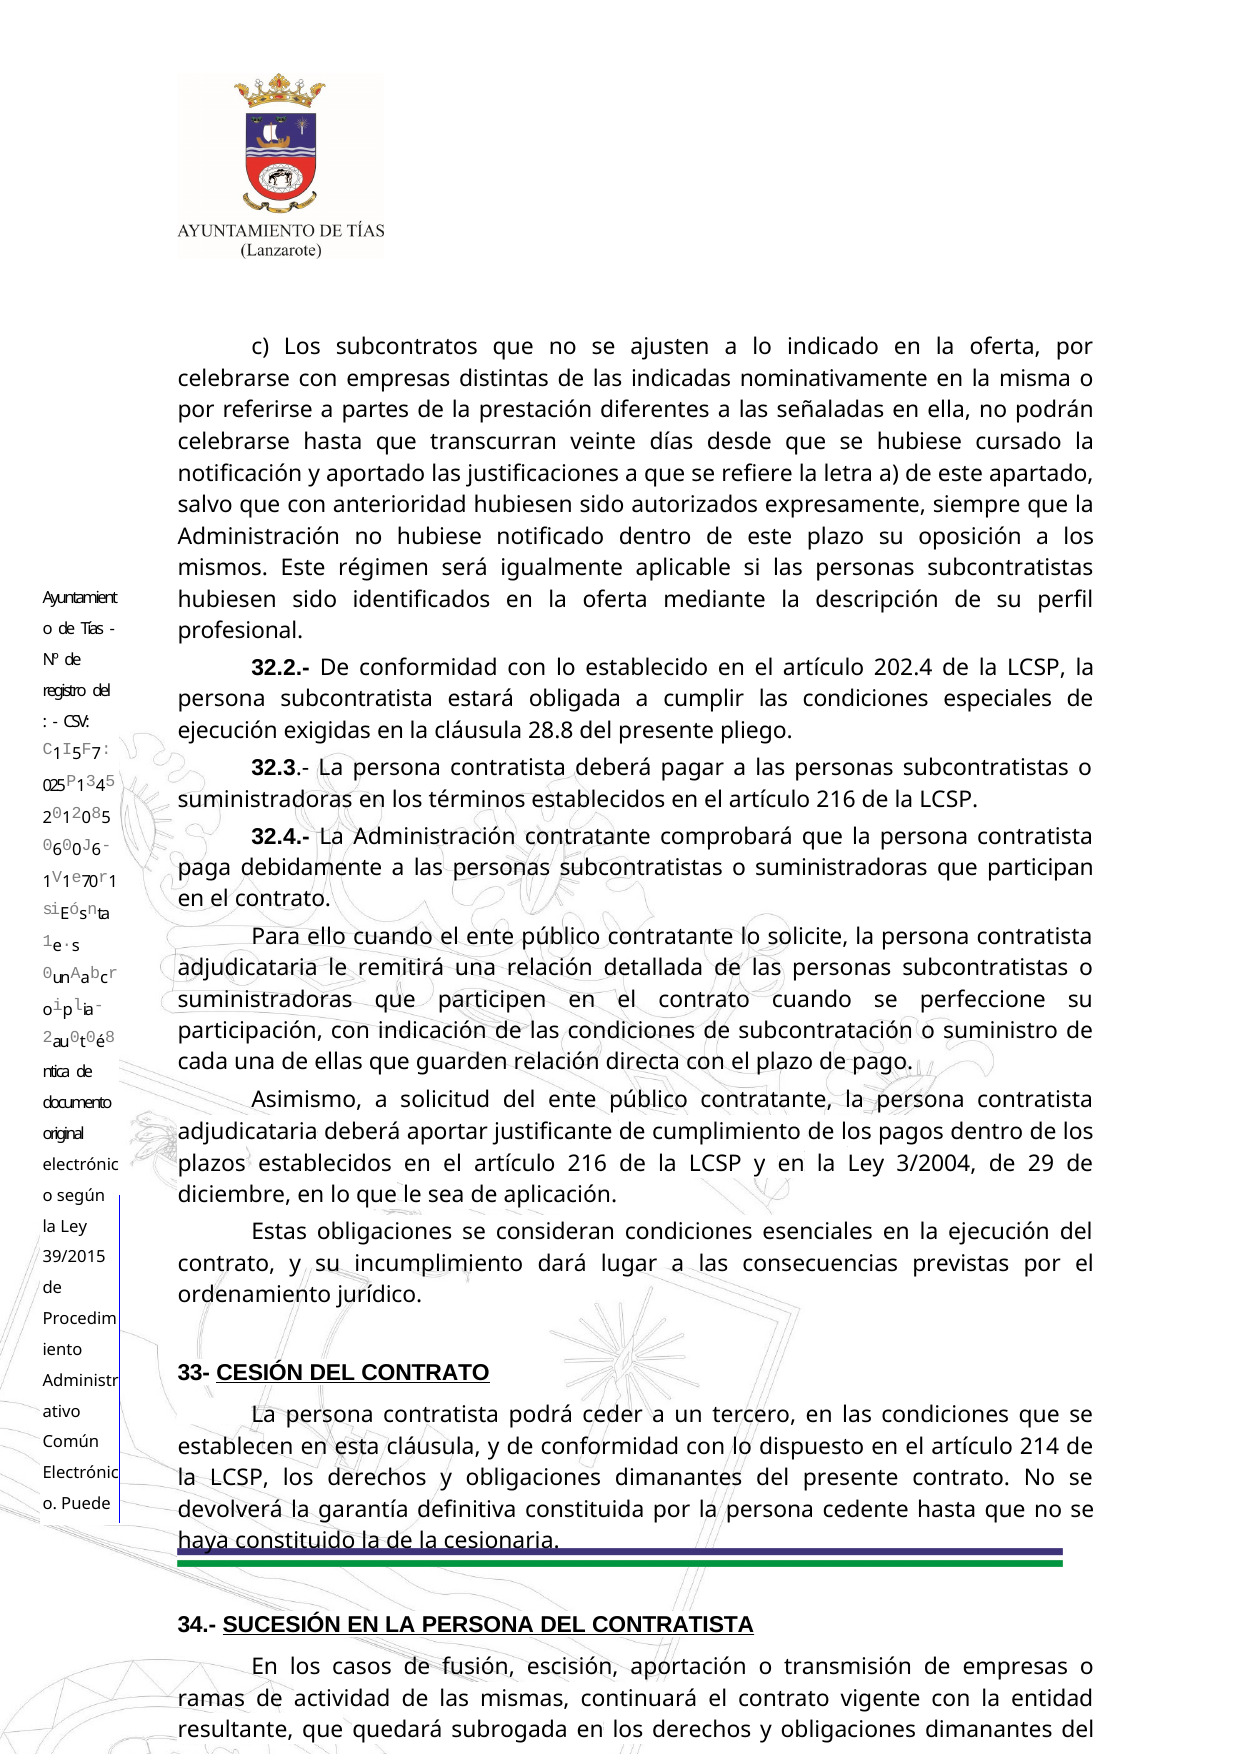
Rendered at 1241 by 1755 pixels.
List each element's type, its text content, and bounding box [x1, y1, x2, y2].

text Ayuntamiento de Tías - Nº de registro del : - CSV: C1I5F7:025P134520120850600J6-1V1e70r1siEósnta 1e.s 0unAabcroiplia-2au0t0é8ntica de documento original electrónico según la Ley 39/2015 de Procedimiento Administrativo Común Electrónico. Puede comprobar su autenticidad en: [42, 586, 119, 1525]
subtitle 34.- SUCESIÓN EN LA PERSONA DEL CONTRATISTA [995, 1611, 1108, 1637]
text La persona contratista podrá ceder a un tercero, en las condiciones que se establecen en esta cláusula, y de conformidad con lo dispuesto en el artículo 214 de la LCSP, los derechos y obligaciones dimanantes del presente contrato. No se devolverá la garantía definitiva constituida por la persona cedente hasta que no se haya constituido la de la cesionaria. [995, 1398, 1094, 1556]
text Asimismo, a solicitud del ente público contratante, la persona contratista adjudicataria deberá aportar justificante de cumplimiento de los pagos dentro de los plazos establecidos en el artículo 216 de la LCSP y en la Ley 3/2004, de 29 de diciembre, en lo que le sea de aplicación. [995, 1083, 1094, 1209]
text En los casos de fusión, escisión, aportación o transmisión de empresas o ramas de actividad de las mismas, continuará el contrato vigente con la entidad resultante, que quedará subrogada en los derechos y obligaciones dimanantes del mismo, de conformidad con lo establecido en el artículo 98 de la LCSP. [995, 1650, 1094, 1744]
text 32.3.- La persona contratista deberá pagar a las personas subcontratistas o suministradoras en los términos establecidos en el artículo 216 de la LCSP. [995, 751, 1094, 814]
subtitle 33- CESIÓN DEL CONTRATO [995, 1359, 1108, 1385]
text 32.4.- La Administración contratante comprobará que la persona contratista paga debidamente a las personas subcontratistas o suministradoras que participan en el contrato. [995, 820, 1094, 913]
text Estas obligaciones se consideran condiciones esenciales en la ejecución del contrato, y su incumplimiento dará lugar a las consecuencias previstas por el ordenamiento jurídico. [995, 1215, 1094, 1310]
text 32.2.- De conformidad con lo establecido en el artículo 202.4 de la LCSP, la persona subcontratista estará obligada a cumplir las condiciones especiales de ejecución exigidas en la cláusula 28.8 del presente pliego. [177, 651, 1094, 745]
text Para ello cuando el ente público contratante lo solicite, la persona contratista adjudicataria le remitirá una relación detallada de las personas subcontratistas o suministradoras que participen en el contrato cuando se perfeccione su participación, con indicación de las condiciones de subcontratación o suministro de cada una de ellas que guarden relación directa con el plazo de pago. [995, 920, 1094, 1076]
text c) Los subcontratos que no se ajusten a lo indicado en la oferta, por celebrarse con empresas distintas de las indicadas nominativamente en la misma o por referirse a partes de la prestación diferentes a las señaladas en ella, no podrán celebrarse hasta que transcurran veinte días desde que se hubiese cursado la notificación y aportado las justificaciones a que se refiere la letra a) de este apartado, salvo que con anterioridad hubiesen sido autorizados expresamente, siempre que la Administración no hubiese notificado dentro de este plazo su oposición a los mismos. Este régimen será igualmente aplicable si las personas subcontratistas hubiesen sido identificados en la oferta mediante la descripción de su perfil profesional. [177, 330, 1094, 646]
